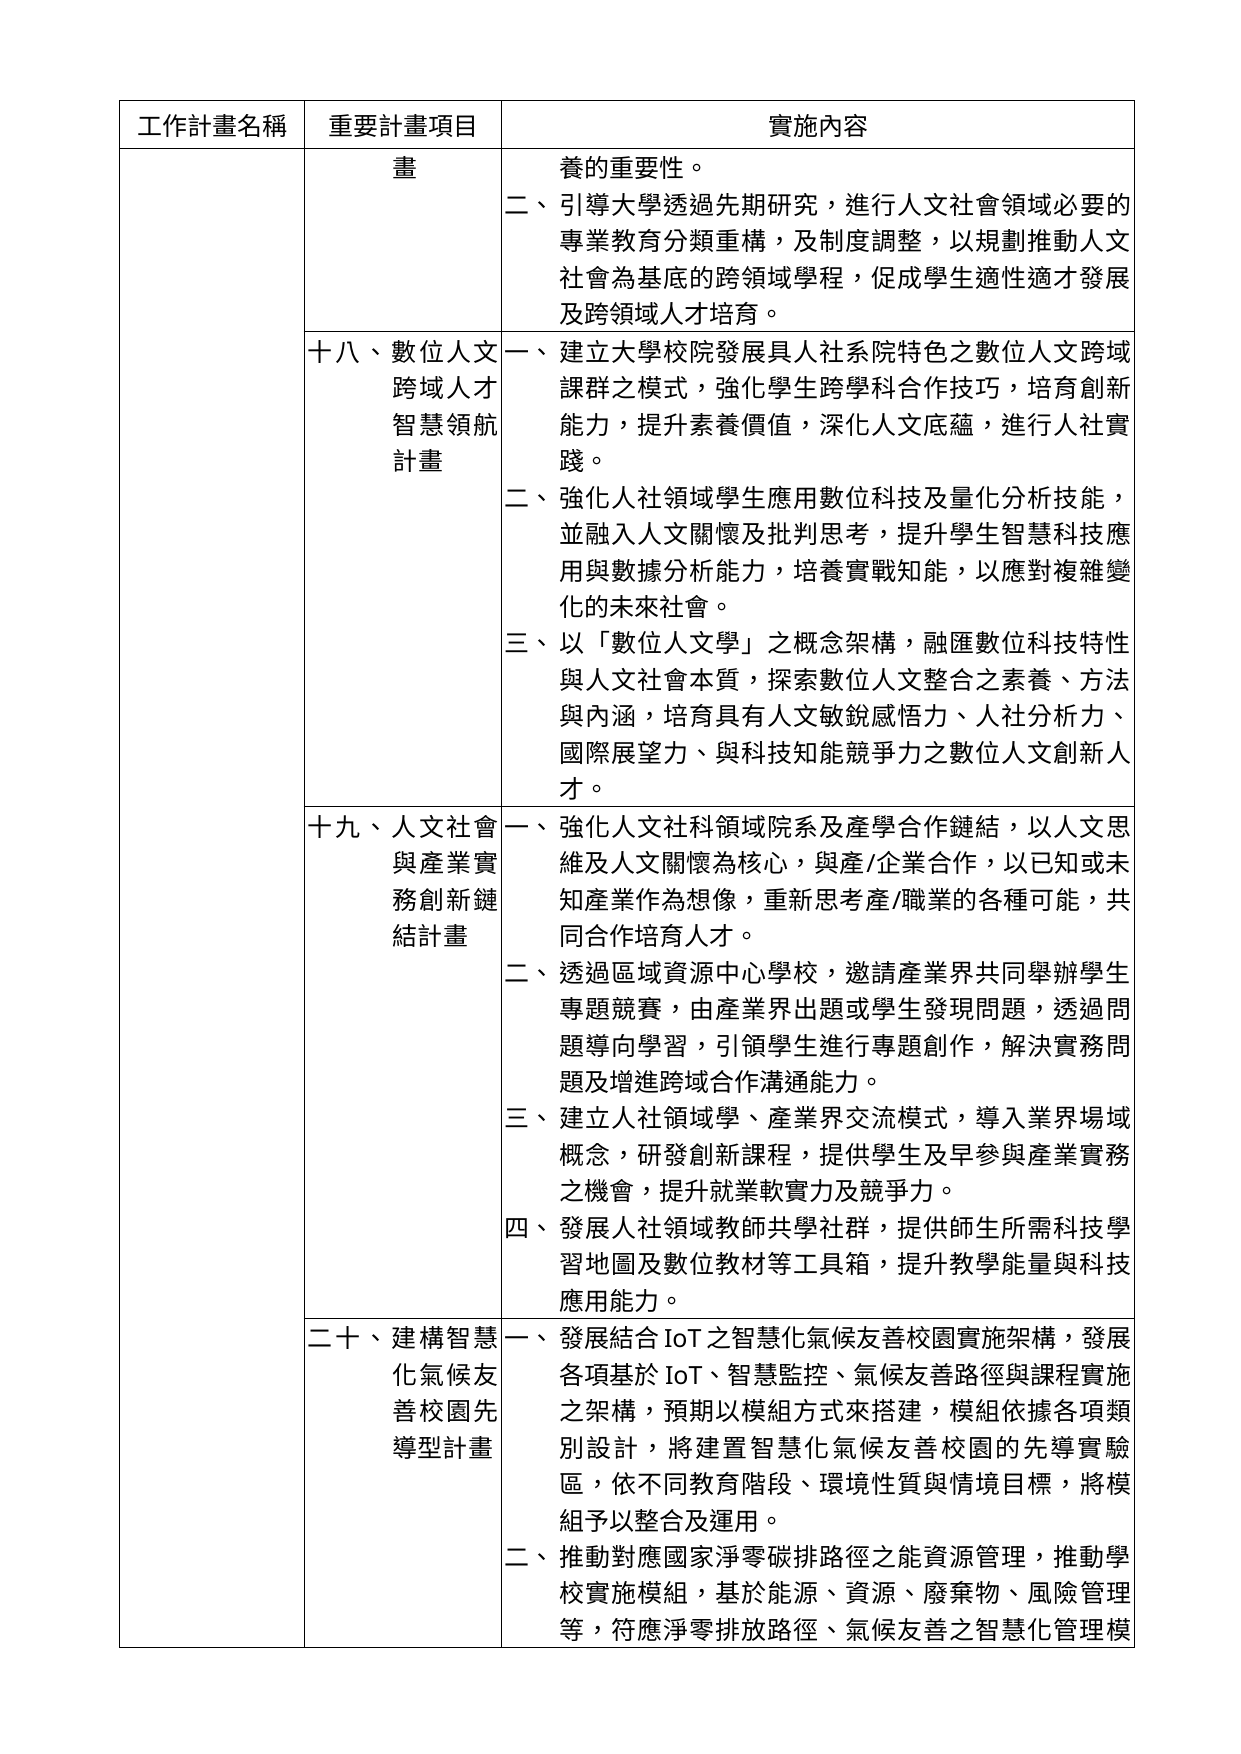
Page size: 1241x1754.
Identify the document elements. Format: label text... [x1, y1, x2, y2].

table_cell 發展結合IoT之智慧化氣候友善校園實施架構，發展各項基於IoT、智慧監控、氣候友善路徑與課程實施之架構，預期以模組方式來搭建，模組依據各項類別設計，將建置智慧化氣候友善校園的先導實驗區，依不同教育階段、環境性質與情境目標，將模組予以整合及運用。 推動對應國家淨零碳排路徑之能資源管理，推動學校實施模組，基於能源、資源、廢棄物、風險管理等，符應淨零排放路徑、氣候友善之智慧化管理模 [502, 1319, 1134, 1647]
table_header 重要計畫項目 [305, 101, 501, 148]
table_header 工作計畫名稱 [120, 101, 304, 148]
table_cell 十九、人文社會與產業實務創新鏈結計畫 [305, 807, 501, 1317]
table_cell 強化人文社科領域院系及產學合作鏈結，以人文思維及人文關懷為核心，與產/企業合作，以已知或未知產業作為想像，重新思考產/職業的各種可能，共同合作培育人才。 透過區域資源中心學校，邀請產業界共同舉辦學生專題競賽，由產業界出題或學生發現問題，透過問題導向學習，引領學生進行專題創作，解決實務問題及增進跨域合作溝通能力。 建立人社領域學、產業界交流模式，導入業界場域概念，研發創新課程，提供學生及早參與產業實務之機會，提升就業軟實力及競爭力。 發展人社領域教師共學社群，提供師生所需科技學習地圖及數位教材等工具箱，提升教學能量與科技應用能力。 [502, 807, 1134, 1317]
table_cell 建立大學校院發展具人社系院特色之數位人文跨域課群之模式，強化學生跨學科合作技巧，培育創新能力，提升素養價值，深化人文底蘊，進行人社實踐。 強化人社領域學生應用數位科技及量化分析技能，並融入人文關懷及批判思考，提升學生智慧科技應用與數據分析能力，培養實戰知能，以應對複雜變化的未來社會。 以「數位人文學」之概念架構，融匯數位科技特性與人文社會本質，探索數位人文整合之素養、方法與內涵，培育具有人文敏銳感悟力、人社分析力、國際展望力、與科技知能競爭力之數位人文創新人才。 [502, 332, 1134, 806]
table_cell 鼓勵大學校院進行人文社會領域如何被需要及學生職涯所需人文社會素養相關研析，做為人文社會領域教育發展之參考，並引導各專業領域重視人社素養的重要性。 引導大學透過先期研究，進行人文社會領域必要的專業教育分類重構，及制度調整，以規劃推動人文社會為基底的跨領域學程，促成學生適性適才發展及跨領域人才培育。 [502, 149, 1134, 331]
table_header 實施內容 [502, 101, 1134, 148]
table_cell 二十、建構智慧化氣候友善校園先導型計畫 [305, 1319, 501, 1647]
table_cell 十八、數位人文跨域人才智慧領航計畫 [305, 332, 501, 806]
table_cell 畫 [305, 149, 501, 331]
